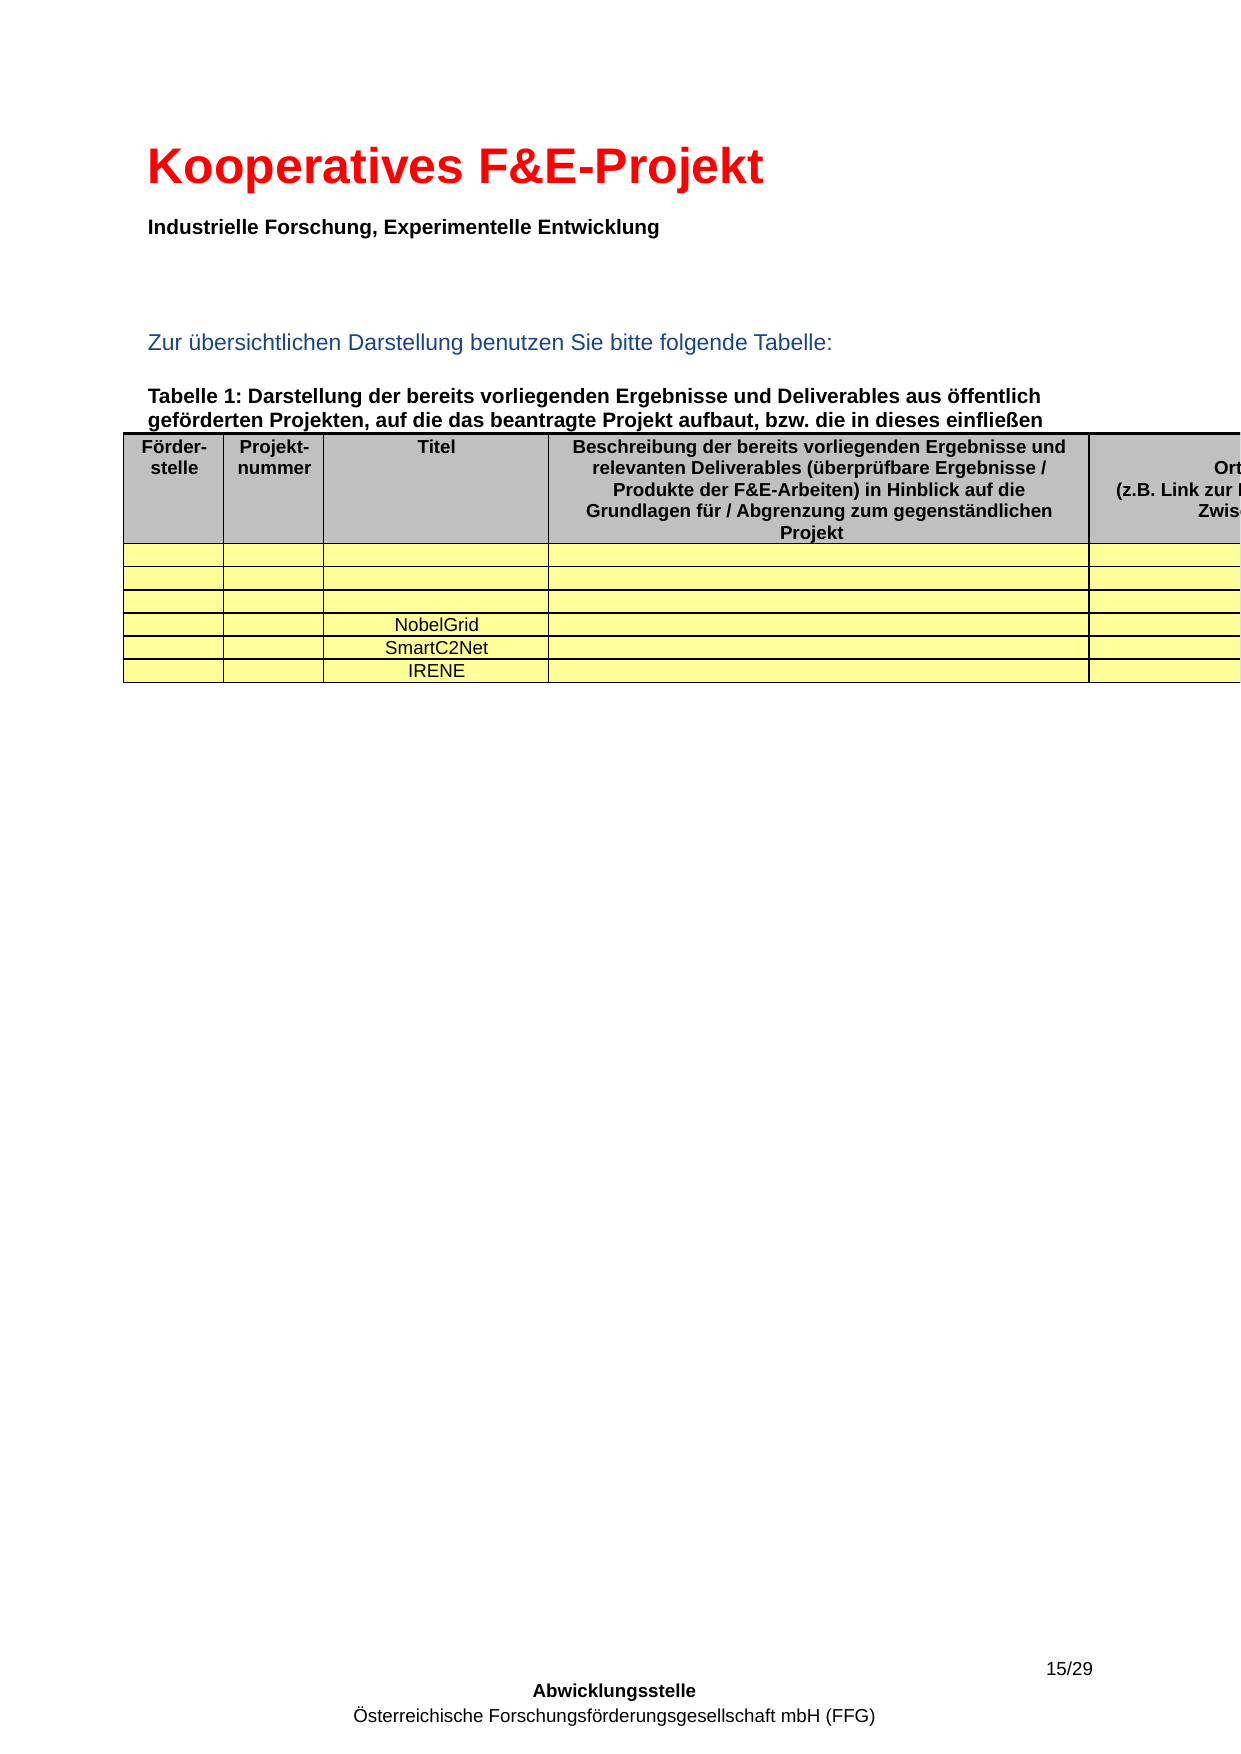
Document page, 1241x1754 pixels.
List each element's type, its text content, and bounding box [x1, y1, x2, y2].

table_cell IRENE [324, 660, 548, 681]
table_cell [549, 660, 1088, 681]
table_cell [1090, 660, 1240, 681]
table_cell [549, 544, 1088, 566]
table_cell SmartC2Net [324, 637, 548, 658]
table_cell [124, 660, 223, 681]
table_cell [1090, 614, 1240, 635]
table_cell [324, 544, 548, 566]
table_cell [124, 544, 223, 566]
table_cell NobelGrid [324, 614, 548, 635]
table_cell [224, 591, 323, 612]
table_cell [549, 567, 1088, 589]
table_cell [224, 567, 323, 589]
table_cell [224, 660, 323, 681]
table_cell [224, 637, 323, 658]
table_cell [324, 591, 548, 612]
table_cell [124, 637, 223, 658]
text Zur übersichtlichen Darstellung benutzen Sie bitte folgende Tabelle: [148, 329, 1092, 356]
table_header Titel [324, 435, 548, 543]
table_cell [224, 544, 323, 566]
table_cell [549, 637, 1088, 658]
table_cell [324, 567, 548, 589]
table_header Projekt-nummer [224, 435, 323, 543]
table_cell [124, 614, 223, 635]
table_header Beschreibung der bereits vorliegenden Ergebnisse und relevanten Deliverables (überprüfbare Ergebnisse / Produkte der F&E-Arbeiten) in Hinblick auf die Grundlagen für / Abgrenzung zum gegenständlichen Projekt [549, 435, 1088, 543]
picture [839, 5, 1104, 127]
table_cell [1090, 544, 1240, 566]
table_cell [124, 567, 223, 589]
table_cell [224, 614, 323, 635]
table_cell [1090, 637, 1240, 658]
table_header Förder-stelle [124, 435, 223, 543]
text Tabelle 1: Darstellung der bereits vorliegenden Ergebnisse und Deliverables aus öffentlich geförderten Projekten, auf die das beantragte Projekt aufbaut, bzw. die in dieses einfließen [148, 384, 1092, 432]
table_cell [1090, 591, 1240, 612]
table_cell [1090, 567, 1240, 589]
table_cell [124, 591, 223, 612]
table_cell [549, 591, 1088, 612]
table_cell [549, 614, 1088, 635]
table_header Ort und Art der Dokumentation (z.B. Link zur Homepage, Publikation, Tagungsband, Zwischenbericht, Endbericht, …) [1090, 435, 1240, 543]
